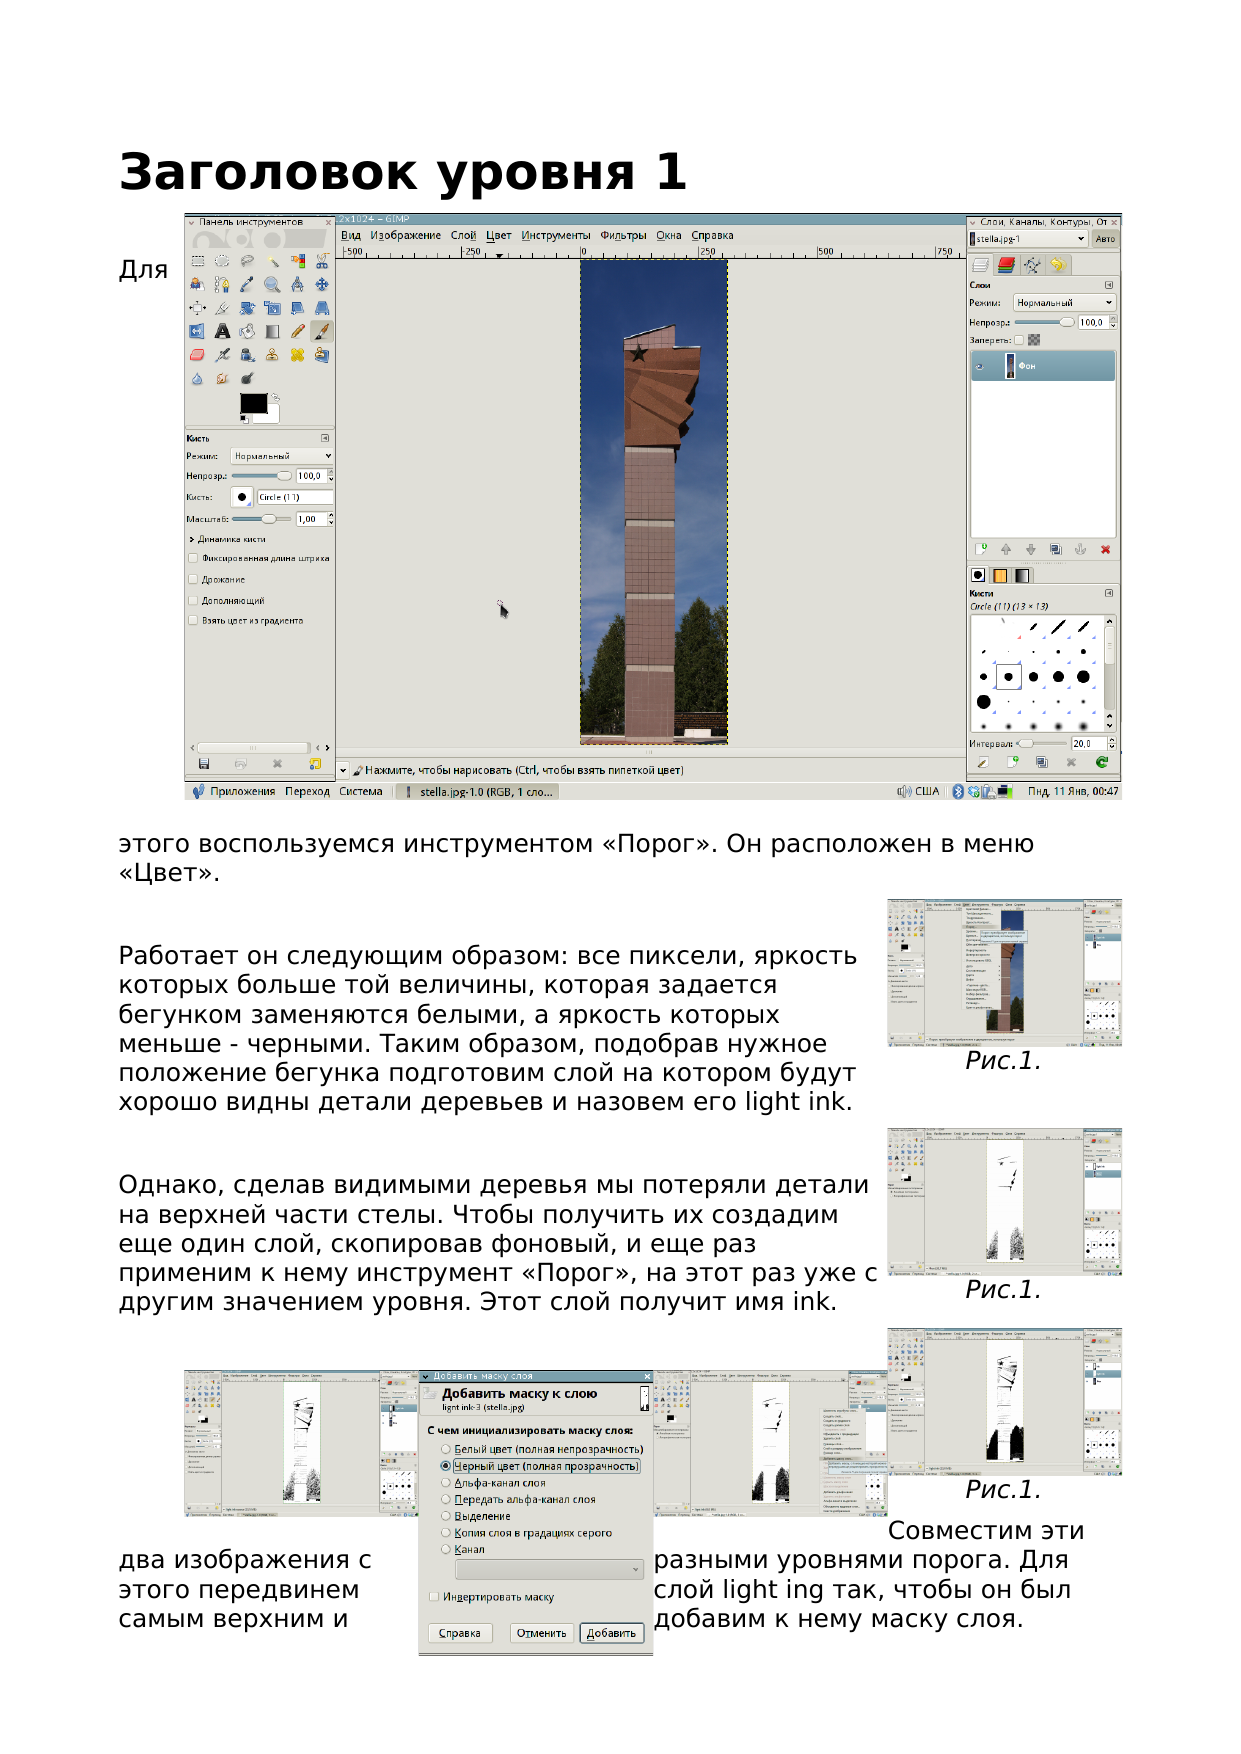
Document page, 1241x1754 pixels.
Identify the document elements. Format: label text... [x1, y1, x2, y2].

text Совместим эти два изображения с разными уровнями порога. Для этого передвинем слой light ing так, чтобы он был самым верхним и добавим к нему маску слоя. Сделать это можно нажав правую кнопку на слое и выбрав «Добавить маску слоя». В появившемся диалоге выберем черный цвет маски, то слой будет абсолютно прозрачным, то есть сквозь него будет виден ниже лежащий слой. Если бы мы выбрали белый цвет - то слой так и остался бы непрозрачным. Таким образом, если на черной маске будем рисовать белым - то в этих местах слой будет непрозрачным и перекроет ниже лежащий слой. Переключимся на инструмент «Карандаш», выберем белый цвет и начнем рисовать по маске в том месте где расположены деревья. [118, 1371, 418, 1633]
text Работает он следующим образом: все пиксели, яркость которых больше той величины, которая задается бегунком заменяются белыми, а яркость которых меньше - черными. Таким образом, подобрав нужное положение бегунка подготовим слой на котором будут хорошо видны детали деревьев и назовем его light ink. [118, 941, 1122, 1116]
picture [184, 1328, 1123, 1656]
text Рис.1. [888, 1476, 1122, 1504]
picture [887, 899, 1123, 1047]
picture [887, 1128, 1123, 1276]
text Для этого воспользуемся инструментом «Порог». Он расположен в меню «Цвет». [118, 256, 1122, 887]
text Однако, сделав видимыми деревья мы потеряли детали на верхней части стелы. Чтобы получить их создадим еще один слой, скопировав фоновый, и еще раз применим к нему инструмент «Порог», на этот раз уже с другим значением уровня. Этот слой получит имя ink. [118, 1171, 1122, 1316]
text Рис.1. [888, 1047, 1122, 1075]
subtitle Заголовок уровня 1 [118, 143, 1122, 201]
text Совместим эти два изображения с разными уровнями порога. Для этого передвинем слой light ing так, чтобы он был самым верхним и добавим к нему маску слоя. Сделать это можно нажав правую кнопку на слое и выбрав «Добавить маску слоя». В появившемся диалоге выберем черный цвет маски, то слой будет абсолютно прозрачным, то есть сквозь него будет виден ниже лежащий слой. Если бы мы выбрали белый цвет - то слой так и остался бы непрозрачным. Таким образом, если на черной маске будем рисовать белым - то в этих местах слой будет непрозрачным и перекроет ниже лежащий слой. Переключимся на инструмент «Карандаш», выберем белый цвет и начнем рисовать по маске в том месте где расположены деревья. [654, 1504, 1122, 1633]
picture [184, 213, 1123, 800]
text Рис.1. [888, 1276, 1122, 1304]
